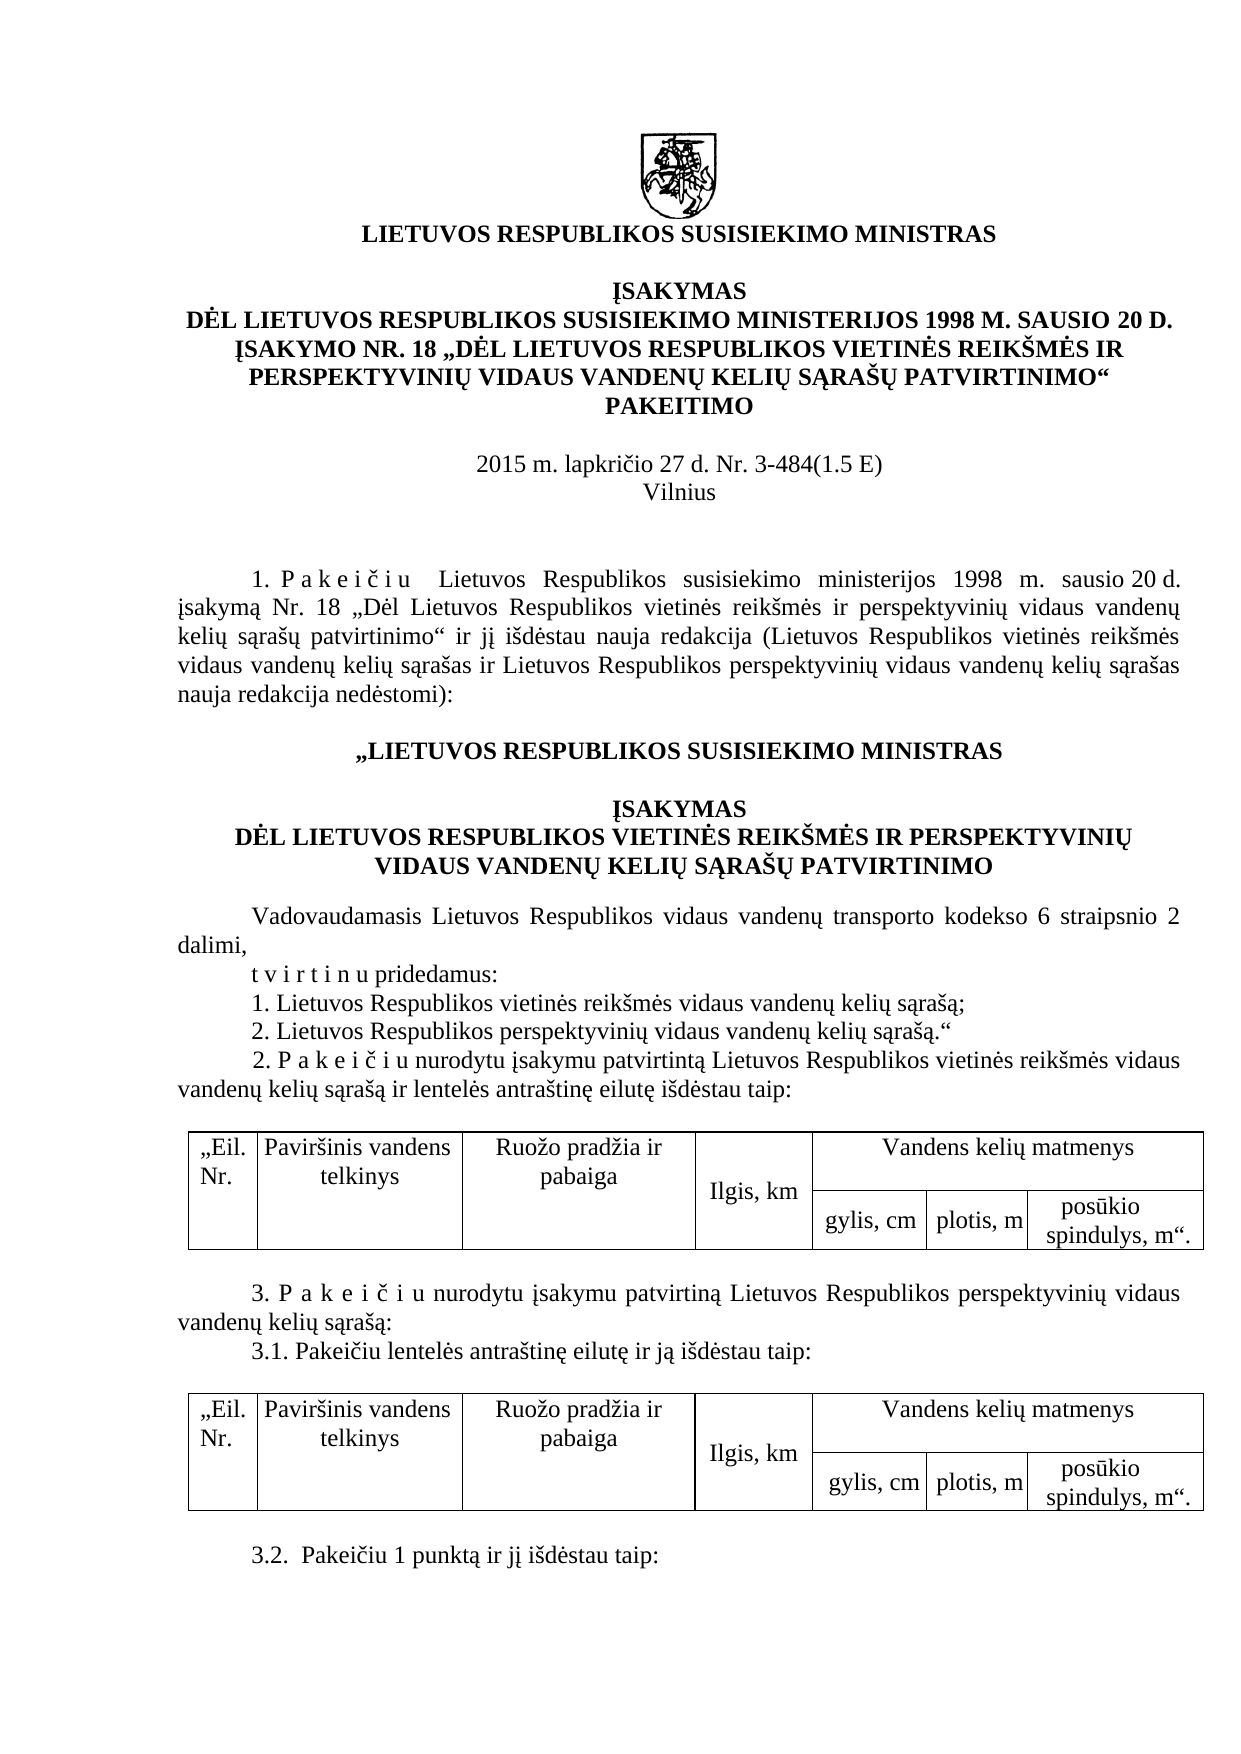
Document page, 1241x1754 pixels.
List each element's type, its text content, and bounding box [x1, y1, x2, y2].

text LIETUVOS RESPUBLIKOS SUSISIEKIMO MINISTRAS [177, 219, 1181, 247]
text Dėl Lietuvos Respublikos vietinės reikšmės ir perspektyvinių vidaus vandenų kelių sąrašų patvirtinimo [187, 822, 1181, 880]
text ĮSAKYMAS [177, 276, 1181, 305]
text „LIETUVOS RESPUBLIKOS SUSISIEKIMO MINISTRAS [177, 736, 1181, 765]
text ĮSAKYMAS [177, 794, 1181, 822]
table_header „Eil. Nr. [189, 1394, 257, 1510]
text 1. Pakeičiu Lietuvos Respublikos susisiekimo ministerijos 1998 m. sausio 20 d. įsakymą Nr. 18 „Dėl Lietuvos Respublikos vietinės reikšmės ir perspektyvinių vidaus vandenų kelių sąrašų patvirtinimo“ ir jį išdėstau nauja redakcija (Lietuvos Respublikos vietinės reikšmės vidaus vandenų kelių sąrašas ir Lietuvos Respublikos perspektyvinių vidaus vandenų kelių sąrašas nauja redakcija nedėstomi): [177, 564, 1181, 707]
table_header Ilgis, km [696, 1394, 812, 1510]
table_header Paviršinis vandens telkinys [258, 1133, 462, 1248]
text 3.2. Pakeičiu 1 punktą ir jį išdėstau taip: [251, 1540, 1181, 1569]
table_header Ruožo pradžia ir pabaiga [463, 1394, 694, 1510]
table_cell plotis, m [927, 1191, 1027, 1248]
table_header Vandens kelių matmenys [813, 1394, 1203, 1452]
table_cell posūkio spindulys, m“. [1028, 1453, 1203, 1510]
table_header Ruožo pradžia ir pabaiga [463, 1133, 695, 1248]
table_header Paviršinis vandens telkinys [258, 1394, 462, 1510]
text Vilnius [177, 477, 1181, 506]
text 1. Lietuvos Respublikos vietinės reikšmės vidaus vandenų kelių sąrašą; [177, 988, 1181, 1016]
table_cell gylis, cm [813, 1453, 926, 1510]
text 2015 m. lapkričio 27 d. Nr. 3-484(1.5 E) [177, 449, 1181, 477]
table_header Ilgis, km [696, 1133, 812, 1248]
text t v i r t i n u pridedamus: [177, 959, 1181, 988]
table_cell gylis, cm [813, 1191, 926, 1248]
text 3.1. Pakeičiu lentelės antraštinę eilutę ir ją išdėstau taip: [177, 1336, 1181, 1364]
text 3. P a k e i č i u nurodytu įsakymu patvirtiną Lietuvos Respublikos perspektyvinių vidaus vandenų kelių sąrašą: [177, 1278, 1181, 1336]
table_header Vandens kelių matmenys [813, 1133, 1203, 1190]
table_cell posūkio spindulys, m“. [1028, 1191, 1203, 1248]
text Vadovaudamasis Lietuvos Respublikos vidaus vandenų transporto kodekso 6 straipsnio 2 dalimi, [177, 901, 1181, 959]
text 2. P a k e i č i u nurodytu įsakymu patvirtintą Lietuvos Respublikos vietinės reikšmės vidaus vandenų kelių sąrašą ir lentelės antraštinę eilutę išdėstau taip: [177, 1045, 1181, 1103]
text 2. Lietuvos Respublikos perspektyvinių vidaus vandenų kelių sąrašą.“ [177, 1016, 1181, 1045]
text DĖL LIETUVOS RESPUBLIKOS SUSISIEKIMO MINISTERIJOS 1998 M. SAUSIO 20 D. ĮSAKYMO NR. 18 „DĖL LIETUVOS RESPUBLIKOS VIETINĖS REIKŠMĖS IR PERSPEKTYVINIŲ VIDAUS VANDENŲ KELIŲ SĄRAŠŲ PATVIRTINIMO“ PAKEITIMO [177, 305, 1181, 420]
table_cell plotis, m [927, 1453, 1027, 1510]
table_header „Eil. Nr. [189, 1133, 257, 1248]
